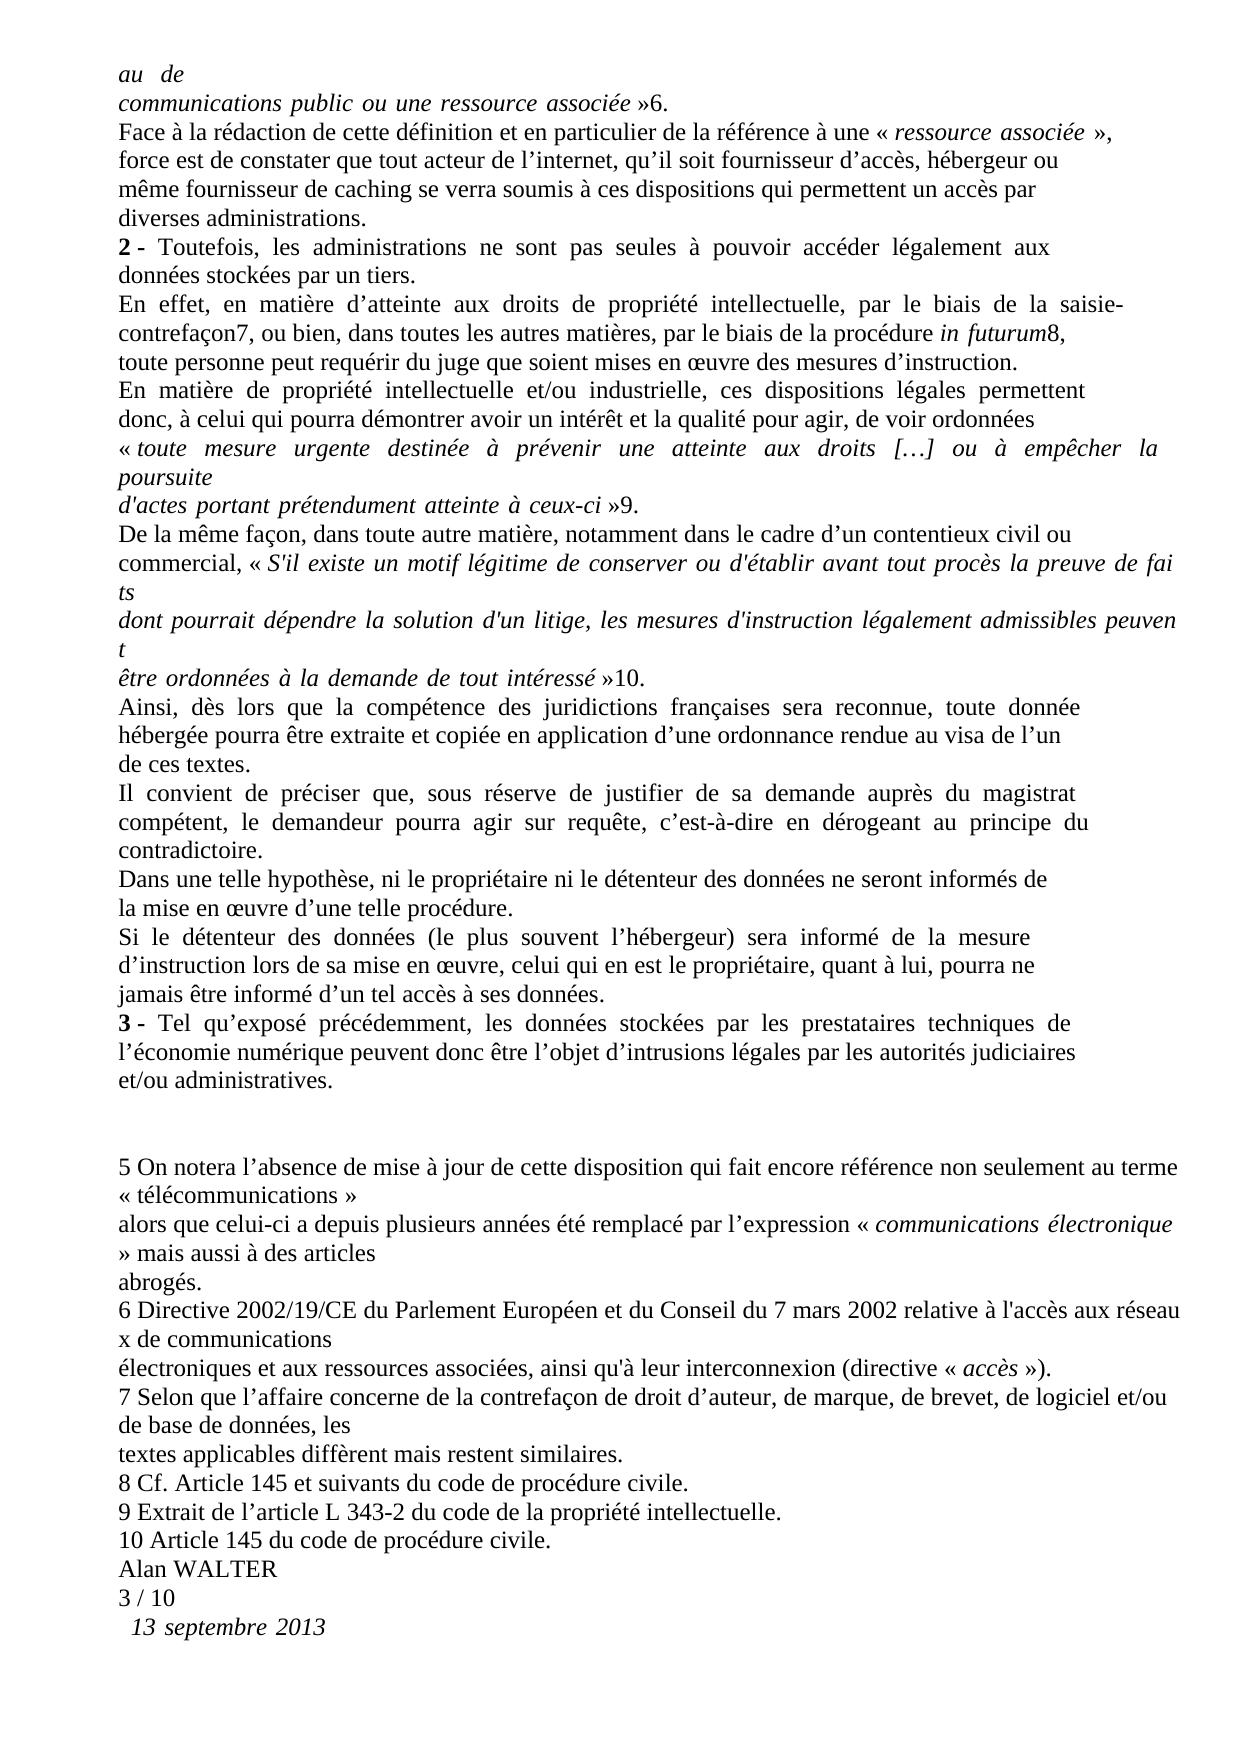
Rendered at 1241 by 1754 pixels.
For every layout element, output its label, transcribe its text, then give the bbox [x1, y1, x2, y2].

text au de communications public ou une ressource associée »6. Face à la rédaction de cette définition et en particulier de la référence à une « ressource associée », force est de constater que tout acteur de l’internet, qu’il soit fournisseur d’accès, hébergeur ou même fournisseur de caching se verra soumis à ces dispositions qui permettent un accès par diverses administrations. 2 - Toutefois, les administrations ne sont pas seules à pouvoir accéder légalement aux données stockées par un tiers. En effet, en matière d’atteinte aux droits de propriété intellectuelle, par le biais de la saisie- contrefaçon7, ou bien, dans toutes les autres matières, par le biais de la procédure in futurum8, toute personne peut requérir du juge que soient mises en œuvre des mesures d’instruction. En matière de propriété intellectuelle et/ou industrielle, ces dispositions légales permettent donc, à celui qui pourra démontrer avoir un intérêt et la qualité pour agir, de voir ordonnées « toute mesure urgente destinée à prévenir une atteinte aux droits […] ou à empêcher la poursuite d'actes portant prétendument atteinte à ceux-ci »9. De la même façon, dans toute autre matière, notamment dans le cadre d’un contentieux civil ou commercial, « S'il existe un motif légitime de conserver ou d'établir avant tout procès la preuve de faits dont pourrait dépendre la solution d'un litige, les mesures d'instruction légalement admissibles peuvent être ordonnées à la demande de tout intéressé »10. Ainsi, dès lors que la compétence des juridictions françaises sera reconnue, toute donnée hébergée pourra être extraite et copiée en application d’une ordonnance rendue au visa de l’un de ces textes. Il convient de préciser que, sous réserve de justifier de sa demande auprès du magistrat compétent, le demandeur pourra agir sur requête, c’est-à-dire en dérogeant au principe du contradictoire. Dans une telle hypothèse, ni le propriétaire ni le détenteur des données ne seront informés de la mise en œuvre d’une telle procédure. Si le détenteur des données (le plus souvent l’hébergeur) sera informé de la mesure d’instruction lors de sa mise en œuvre, celui qui en est le propriétaire, quant à lui, pourra ne jamais être informé d’un tel accès à ses données. 3 - Tel qu’exposé précédemment, les données stockées par les prestataires techniques de l’économie numérique peuvent donc être l’objet d’intrusions légales par les autorités judiciaires et/ou administratives. 5 On notera l’absence de mise à jour de cette disposition qui fait encore référence non seulement au terme « télécommunications » alors que celui-ci a depuis plusieurs années été remplacé par l’expression « communications électronique » mais aussi à des articles abrogés. 6 Directive 2002/19/CE du Parlement Européen et du Conseil du 7 mars 2002 relative à l'accès aux réseaux de communications électroniques et aux ressources associées, ainsi qu'à leur interconnexion (directive « accès »). 7 Selon que l’affaire concerne de la contrefaçon de droit d’auteur, de marque, de brevet, de logiciel et/ou de base de données, les textes applicables diffèrent mais restent similaires. 8 Cf. Article 145 et suivants du code de procédure civile. 9 Extrait de l’article L 343-2 du code de la propriété intellectuelle. 10 Article 145 du code de procédure civile. Alan WALTER 3 / 10 13 septembre 2013 [118, 59, 1181, 1669]
